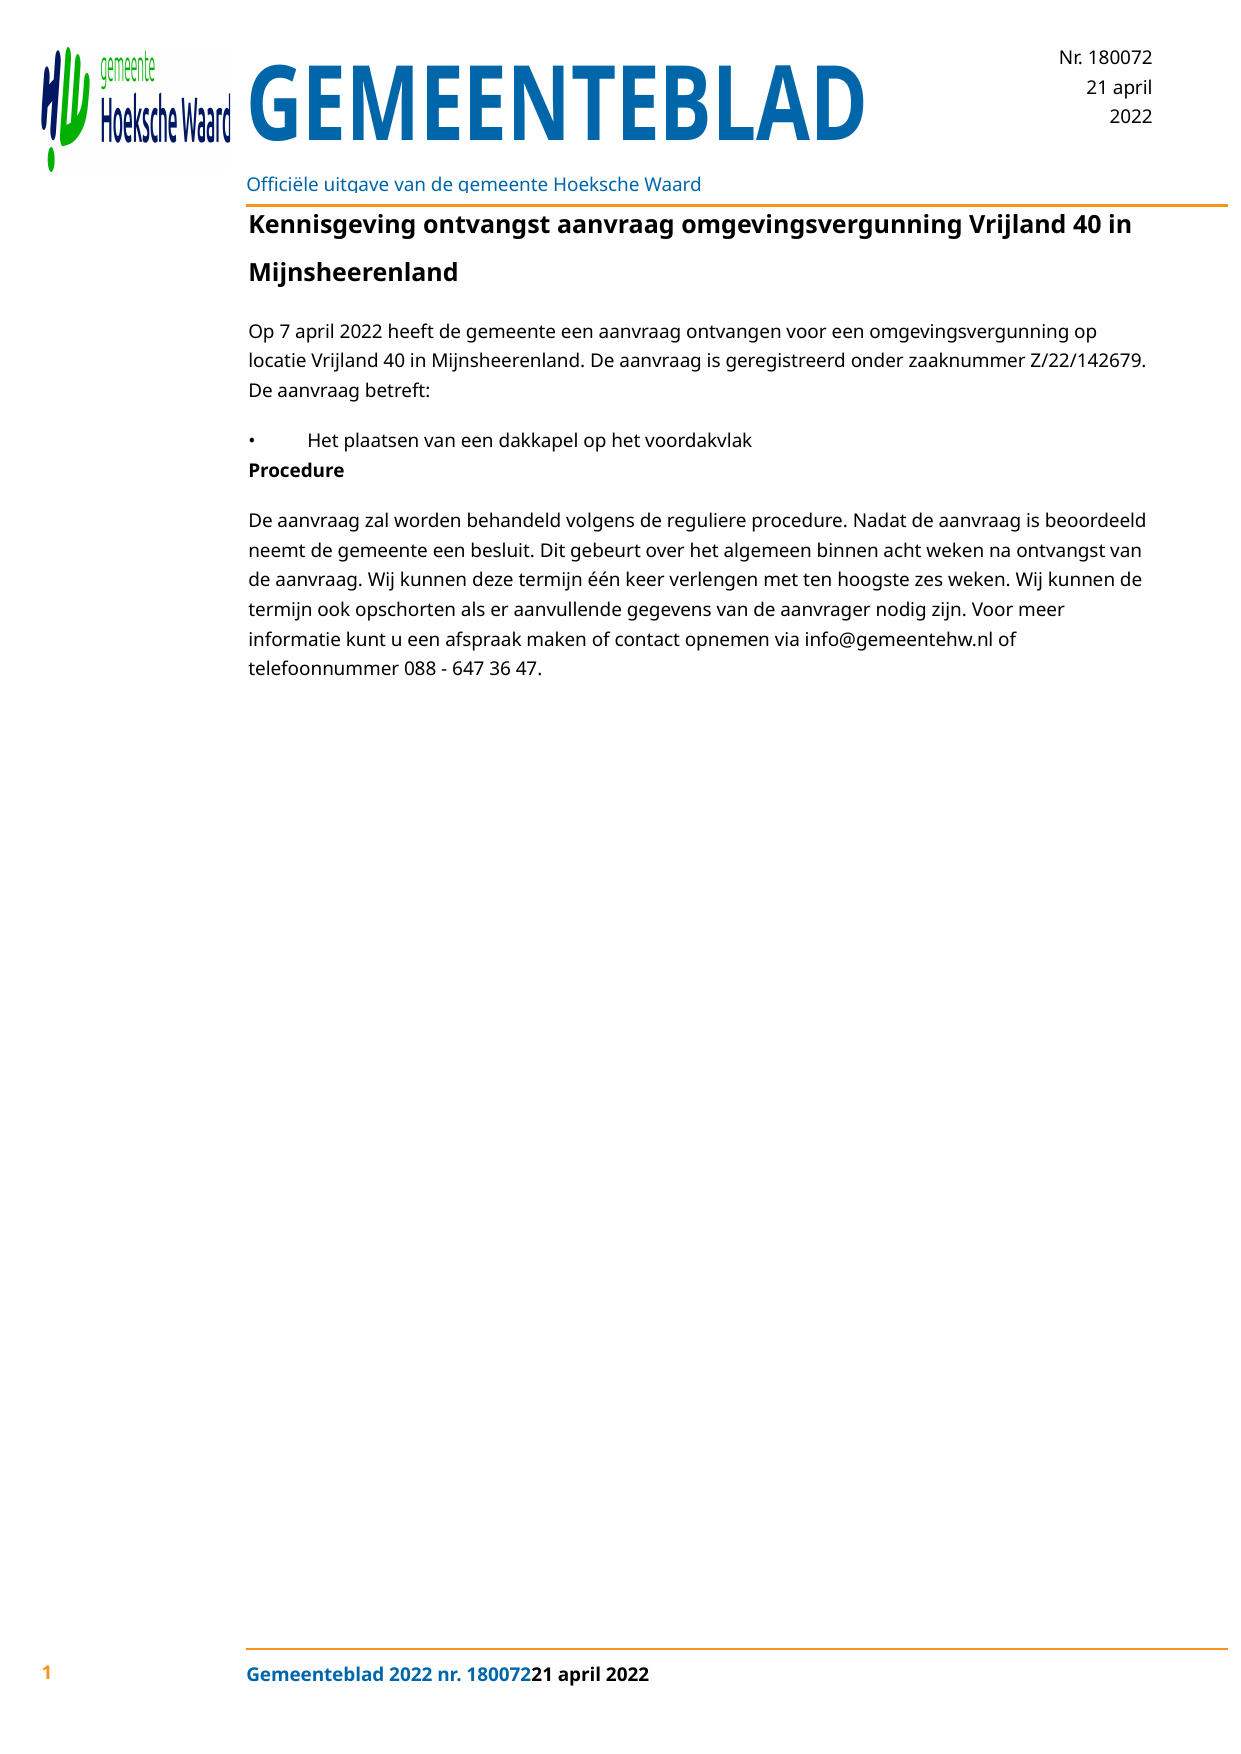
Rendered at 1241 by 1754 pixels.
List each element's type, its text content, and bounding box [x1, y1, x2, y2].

list Het plaatsen van een dakkapel op het voordakvlak [248, 427, 1152, 453]
text Op 7 april 2022 heeft de gemeente een aanvraag ontvangen voor een omgevingsvergunning op locatie Vrijland 40 in Mijnsheerenland. De aanvraag is geregistreerd onder zaaknummer Z/22/142679. De aanvraag betreft: [248, 318, 1152, 403]
text Procedure [248, 457, 1152, 483]
text De aanvraag zal worden behandeld volgens de reguliere procedure. Nadat de aanvraag is beoordeeld neemt de gemeente een besluit. Dit gebeurt over het algemeen binnen acht weken na ontvangst van de aanvraag. Wij kunnen deze termijn één keer verlengen met ten hoogste zes weken. Wij kunnen de termijn ook opschorten als er aanvullende gegevens van de aanvrager nodig zijn. Voor meer informatie kunt u een afspraak maken of contact opnemen via info@gemeentehw.nl of telefoonnummer 088 - 647 36 47. [248, 507, 1152, 681]
picture [41, 47, 231, 172]
text Kennisgeving ontvangst aanvraag omgevingsvergunning Vrijland 40 in Mijnsheerenland [248, 207, 1152, 288]
